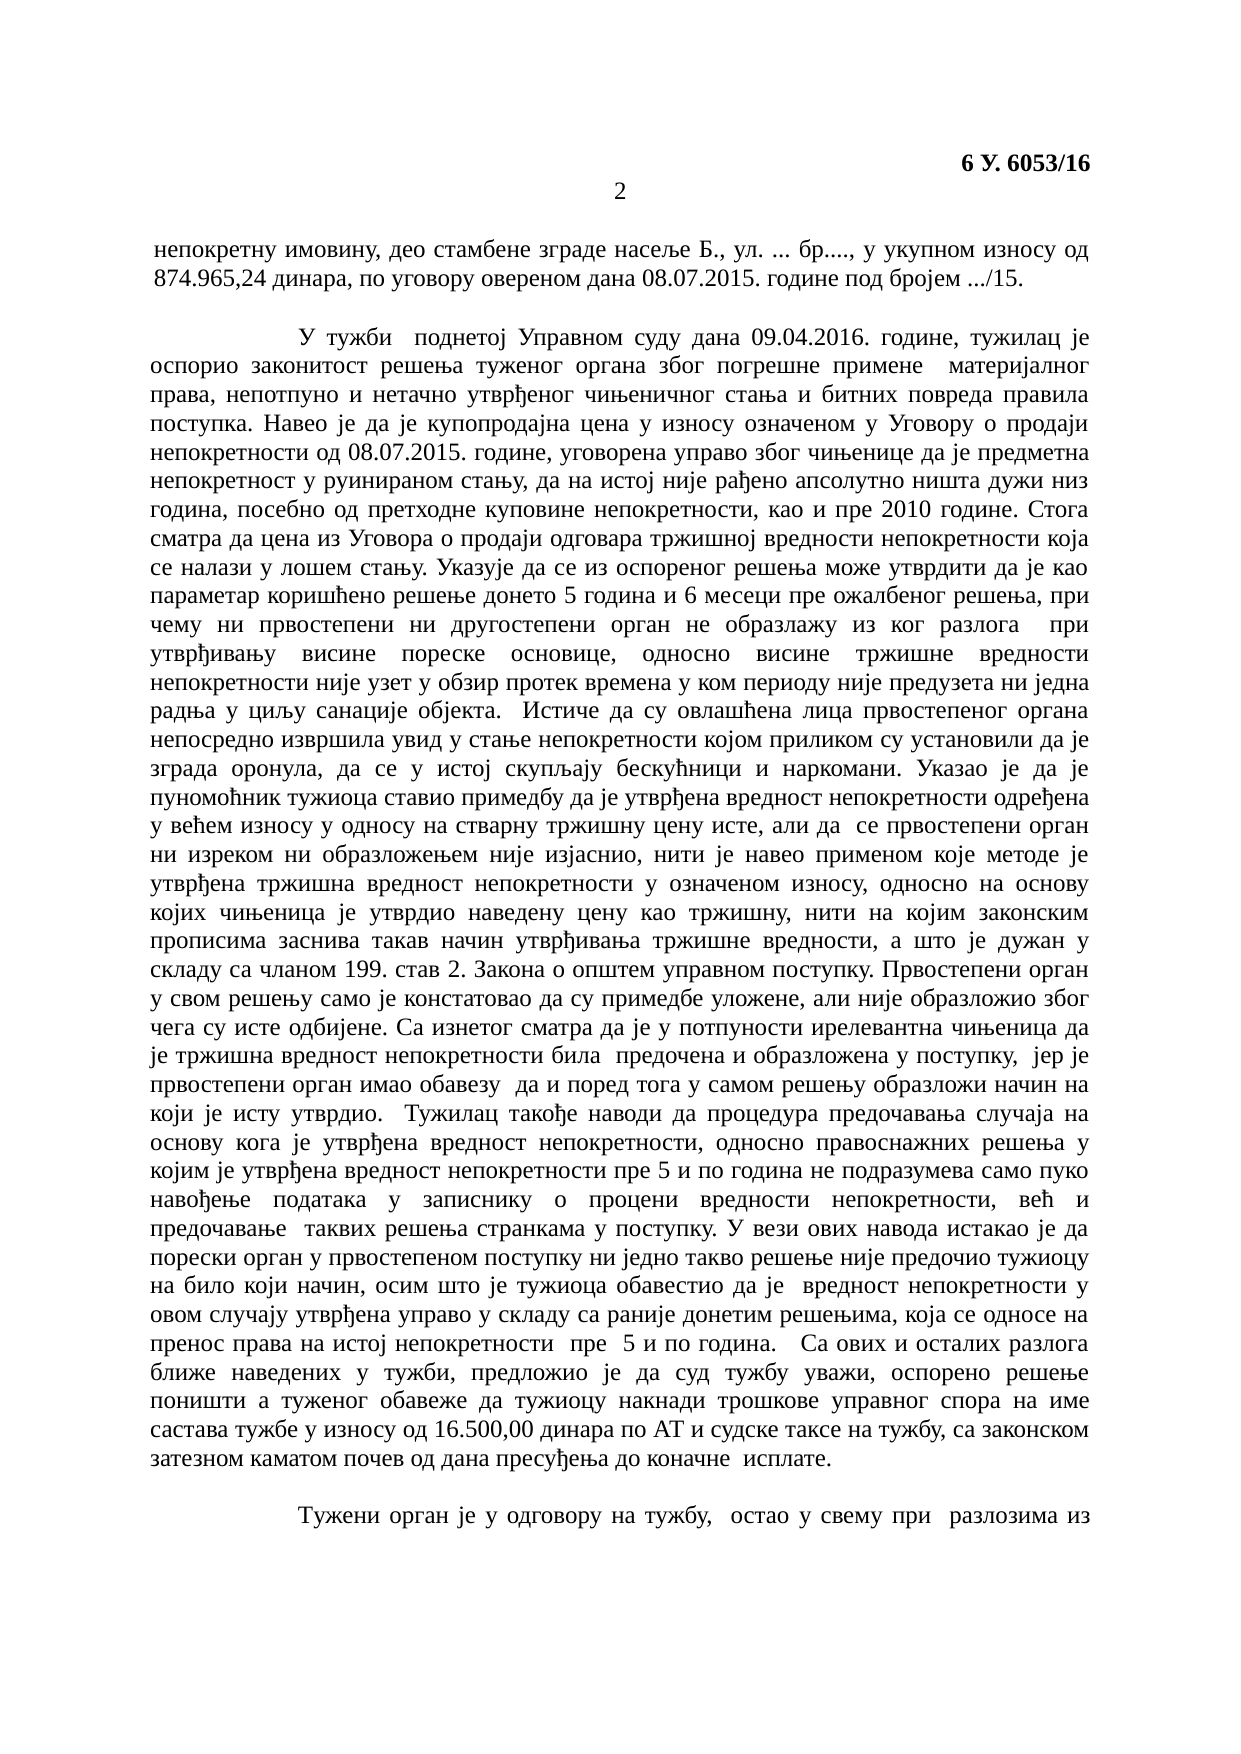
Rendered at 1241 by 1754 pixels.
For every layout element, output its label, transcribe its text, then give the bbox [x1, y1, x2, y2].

text непокретну имовину, део стамбене зграде насеље Б., ул. ... бр...., у укупном износу од 874.965,24 динара, по уговору овереном дана 08.07.2015. године под бројем .../15. [125, 234, 1090, 292]
text У тужби поднетој Управном суду дана 09.04.2016. године, тужилац је оспорио законитост решења туженог органа због погрешне примене материјалног права, непотпуно и нетачно утврђеног чињеничног стања и битних повреда правила поступка. Навео је да је купопродајна цена у износу означеном у Уговору о продаји непокретности од 08.07.2015. године, уговорена управо због чињенице да је предметна непокретност у руинираном стању, да на истој није рађено апсолутно ништа дужи низ година, посебно од претходне куповине непокретности, као и пре 2010 године. Стога сматра да цена из Уговора о продаји одговара тржишној вредности непокретности која се налази у лошем стању. Указује да се из оспореног решења може утврдити да је као параметар коришћено решење донето 5 година и 6 месеци пре ожалбеног решења, при чему ни првостепени ни другостепени орган не образлажу из ког разлога при утврђивању висине пореске основице, односно висине тржишне вредности непокретности није узет у обзир протек времена у ком периоду није предузета ни једна радња у циљу санације објекта. Истиче да су овлашћена лица првостепеног органа непосредно извршила увид у стање непокретности којом приликом су установили да је зграда оронула, да се у истој скупљају бескућници и наркомани. Указао је да је пуномоћник тужиоца ставио примедбу да је утврђена вредност непокретности одређена у већем износу у односу на стварну тржишну цену исте, али да се првостепени орган ни изреком ни образложењем није изјаснио, нити је навео применом које методе је утврђена тржишна вредност непокретности у означеном износу, односно на основу којих чињеница је утврдио наведену цену као тржишну, нити на којим законским прописима заснива такав начин утврђивања тржишне вредности, а што је дужан у складу са чланом 199. став 2. Закона о општем управном поступку. Првостепени орган у свом решењу само је констатовао да су примедбе уложене, али није образложио због чега су исте одбијене. Са изнетог сматра да је у потпуности ирелевантна чињеница да је тржишна вредност непокретности била предочена и образложена у поступку, јер је првостепени орган имао обавезу да и поред тога у самом решењу образложи начин на који је исту утврдио. Тужилац такође наводи да процедура предочавања случаја на основу кога је утврђена вредност непокретности, односно правоснажних решења у којим је утврђена вредност непокретности пре 5 и по година не подразумева само пуко навођење података у записнику о процени вредности непокретности, већ и предочавање таквих решења странкама у поступку. У вези ових навода истакао је да порески орган у првостепеном поступку ни једно такво решење није предочио тужиоцу на било који начин, осим што је тужиоца обавестио да је вредност непокретности у овом случају утврђена управо у складу са раније донетим решењима, која се односе на пренос права на истој непокретности пре 5 и по година. Са ових и осталих разлога ближе наведених у тужби, предложио је да суд тужбу уважи, оспорено решење поништи а туженог обавеже да тужиоцу накнади трошкове управног спора на име састава тужбе у износу од 16.500,00 динара по АТ и судске таксе на тужбу, са законском затезном каматом почев од дана пресуђења до коначне исплате. [150, 322, 1090, 1472]
text Тужени орган је у одговору на тужбу, остао у свему при разлозима из [150, 1500, 1090, 1529]
